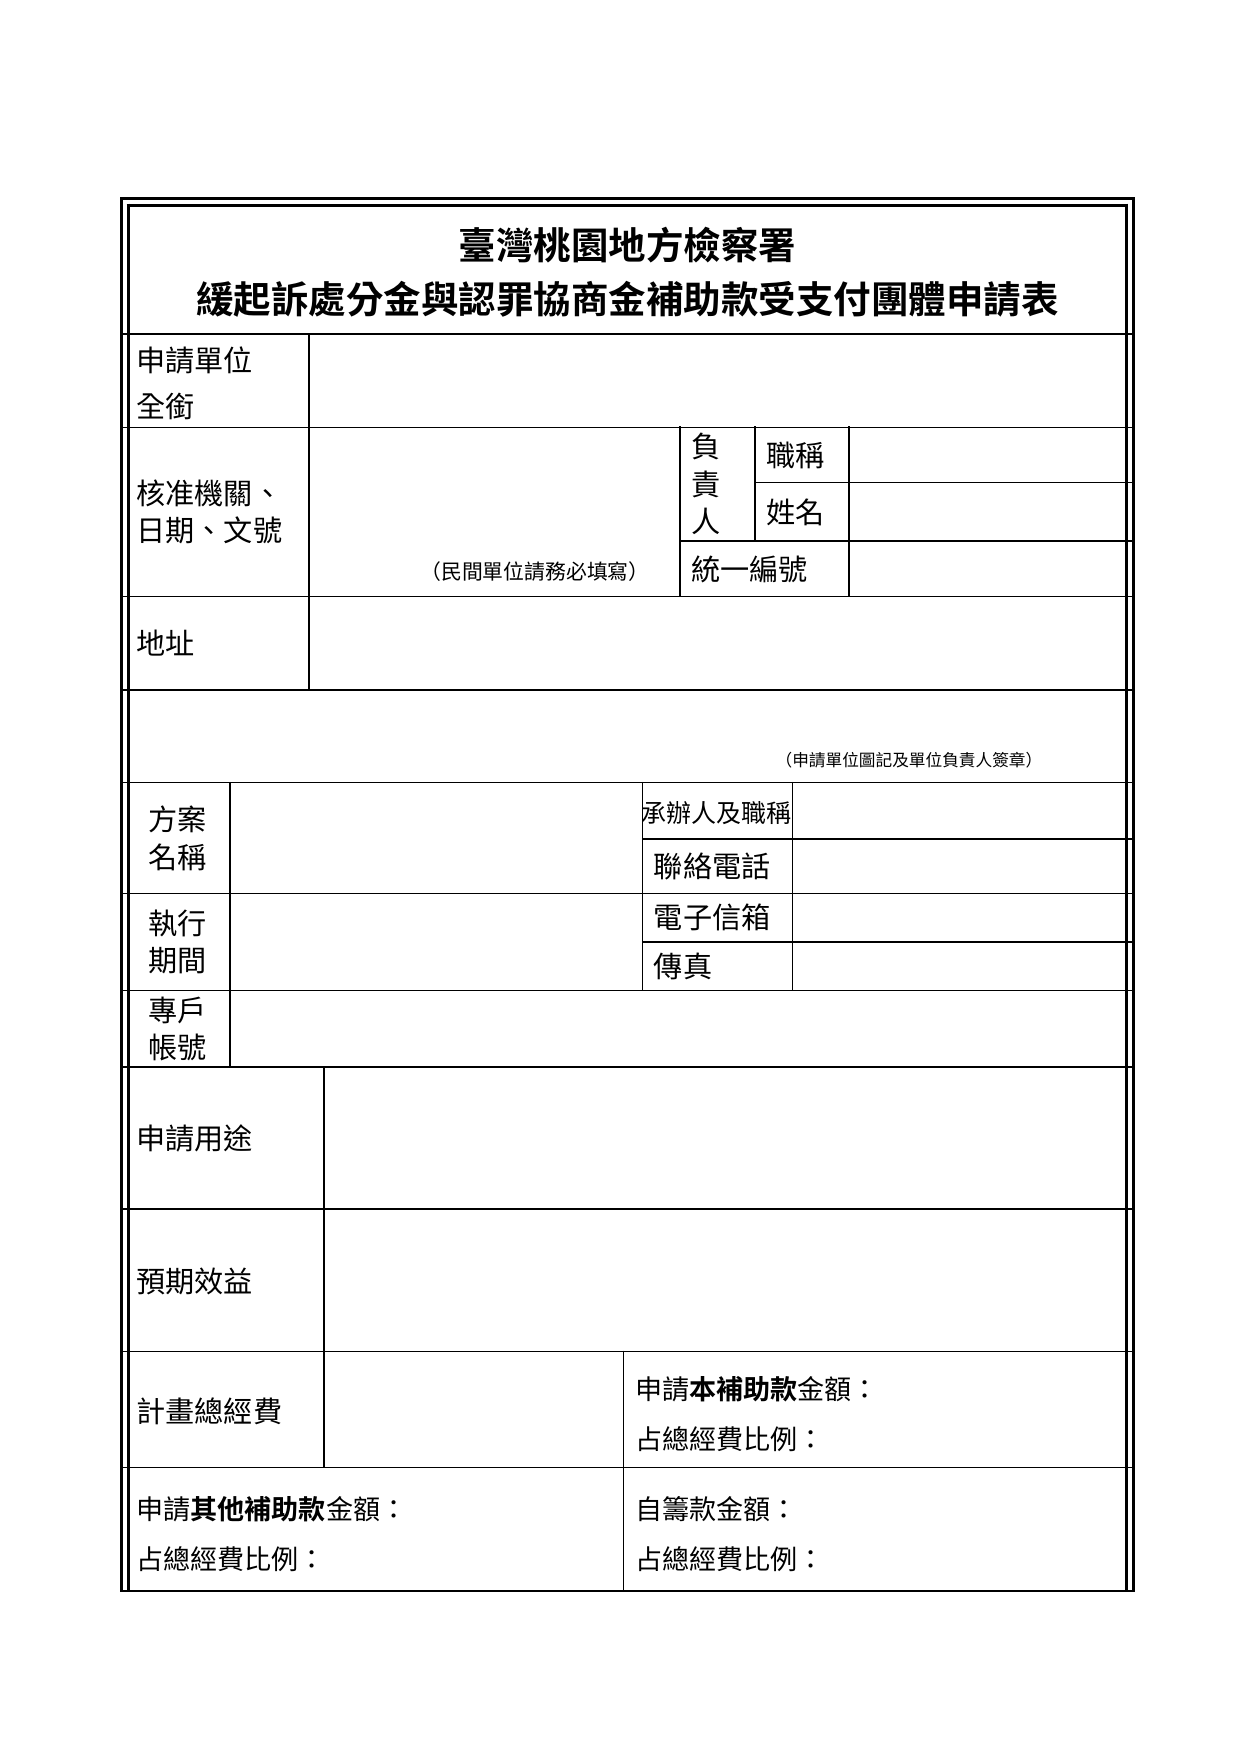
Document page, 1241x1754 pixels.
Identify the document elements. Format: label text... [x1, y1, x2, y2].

table_header 臺灣桃園地方檢察署 緩起訴處分金與認罪協商金補助款受支付團體申請表 [125, 200, 1130, 333]
table_cell 電子信箱 [643, 894, 792, 941]
table_cell 傳真 [643, 943, 792, 989]
table_cell 預期效益 [130, 1210, 323, 1351]
table_cell [793, 840, 1125, 893]
table_cell [793, 894, 1125, 941]
table_cell 姓名 [756, 483, 848, 540]
table_cell [325, 1210, 1125, 1351]
table_cell [231, 894, 642, 989]
table_cell 執行期間 [130, 894, 229, 989]
table_cell [310, 335, 1125, 426]
table_cell 申請單位 全銜 [130, 335, 308, 426]
table_cell [325, 1352, 623, 1467]
table_cell 方案名稱 [130, 783, 229, 893]
table_cell [310, 597, 1125, 689]
table_cell 申請用途 [130, 1068, 323, 1208]
table_cell [793, 783, 1125, 838]
table_cell 自籌款金額： 占總經費比例： [624, 1468, 1125, 1590]
table_cell [850, 428, 1125, 482]
table_cell [793, 943, 1125, 989]
table_cell （民間單位請務必填寫） [310, 428, 679, 596]
table_cell 聯絡電話 [643, 840, 792, 893]
table_cell 核准機關、日期、文號 [130, 428, 308, 596]
table_cell [231, 783, 642, 893]
table_cell 地址 [130, 597, 308, 689]
table_cell 申請其他補助款金額： 占總經費比例： [130, 1468, 623, 1590]
table_cell [231, 991, 1125, 1066]
table_cell 承辦人及職稱 [643, 783, 792, 838]
table_cell 申請本補助款金額： 占總經費比例： [624, 1352, 1125, 1467]
table_cell [325, 1068, 1125, 1208]
table_cell [850, 542, 1125, 596]
table_cell 統一編號 [681, 542, 848, 596]
table_cell 計畫總經費 [130, 1352, 323, 1467]
table_cell 職稱 [756, 428, 848, 482]
table_cell 負責人 [681, 428, 754, 540]
table_cell [850, 483, 1125, 540]
table_cell 專戶帳號 [130, 991, 229, 1066]
table_cell （申請單位圖記及單位負責人簽章） [130, 691, 1125, 782]
